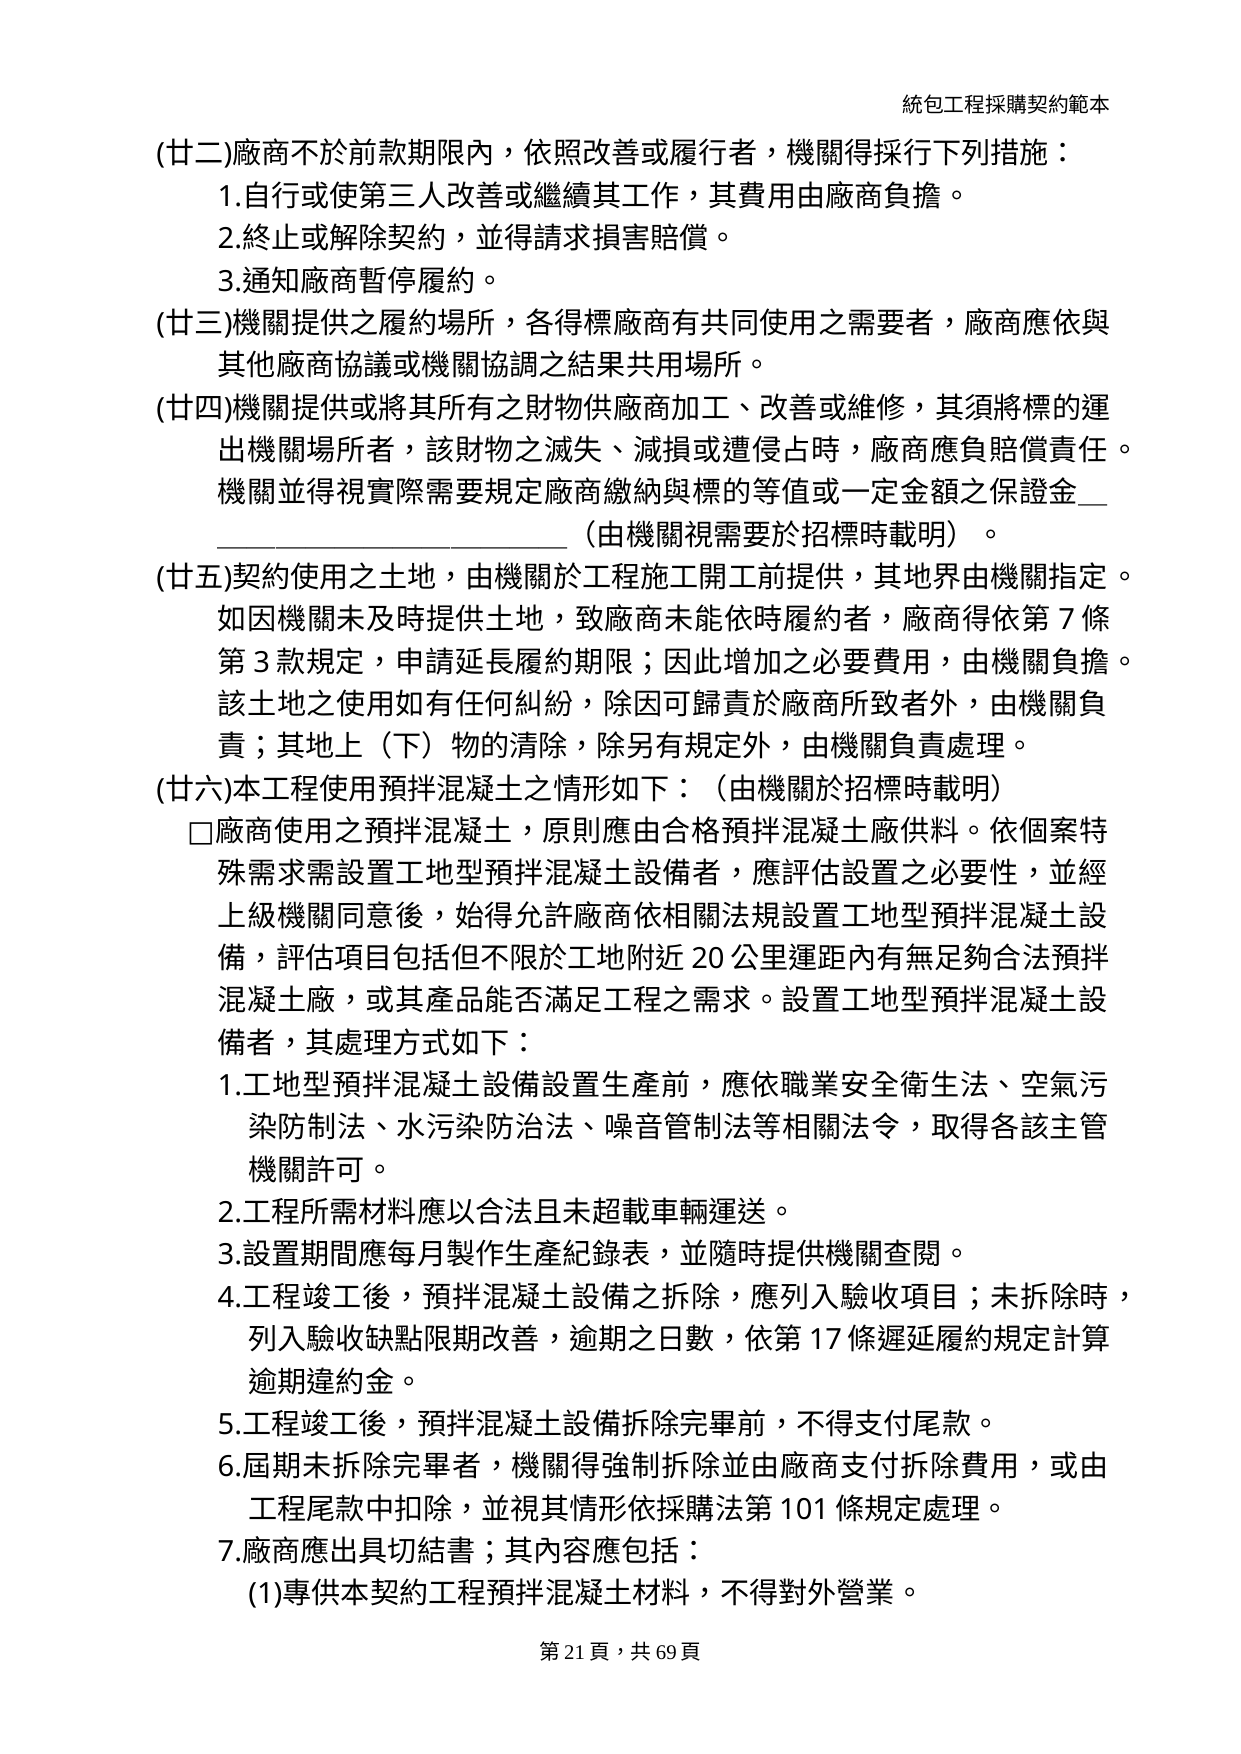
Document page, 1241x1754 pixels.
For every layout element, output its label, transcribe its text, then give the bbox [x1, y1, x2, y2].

text 1.自行或使第三人改善或繼續其工作，其費用由廠商負擔。 [217, 172, 1110, 215]
text 3.設置期間應每月製作生產紀錄表，並隨時提供機關查閱。 [217, 1231, 1110, 1273]
text (廿二)廠商不於前款期限內，依照改善或履行者，機關得採行下列措施： [156, 130, 1110, 172]
text 4.工程竣工後，預拌混凝土設備之拆除，應列入驗收項目；未拆除時，列入驗收缺點限期改善，逾期之日數，依第17條遲延履約規定計算逾期違約金。 [217, 1273, 1110, 1400]
text (廿三)機關提供之履約場所，各得標廠商有共同使用之需要者，廠商應依與其他廠商協議或機關協調之結果共用場所。 [156, 299, 1110, 384]
text 3.通知廠商暫停履約。 [217, 257, 1110, 299]
text □廠商使用之預拌混凝土，原則應由合格預拌混凝土廠供料。依個案特殊需求需設置工地型預拌混凝土設備者，應評估設置之必要性，並經上級機關同意後，始得允許廠商依相關法規設置工地型預拌混凝土設備，評估項目包括但不限於工地附近20公里運距內有無足夠合法預拌混凝土廠，或其產品能否滿足工程之需求。設置工地型預拌混凝土設備者，其處理方式如下： [187, 808, 1110, 1062]
text 5.工程竣工後，預拌混凝土設備拆除完畢前，不得支付尾款。 [217, 1400, 1110, 1443]
text 2.工程所需材料應以合法且未超載車輛運送。 [217, 1188, 1110, 1231]
text 6.屆期未拆除完畢者，機關得強制拆除並由廠商支付拆除費用，或由工程尾款中扣除，並視其情形依採購法第101條規定處理。 [217, 1443, 1110, 1528]
text (廿五)契約使用之土地，由機關於工程施工開工前提供，其地界由機關指定。如因機關未及時提供土地，致廠商未能依時履約者，廠商得依第7條第3款規定，申請延長履約期限；因此增加之必要費用，由機關負擔。該土地之使用如有任何糾紛，除因可歸責於廠商所致者外，由機關負責；其地上（下）物的清除，除另有規定外，由機關負責處理。 [156, 553, 1110, 765]
text (廿六)本工程使用預拌混凝土之情形如下：（由機關於招標時載明） [156, 765, 1110, 808]
text (1)專供本契約工程預拌混凝土材料，不得對外營業。 [248, 1570, 1110, 1612]
text (廿四)機關提供或將其所有之財物供廠商加工、改善或維修，其須將標的運出機關場所者，該財物之滅失、減損或遭侵占時，廠商應負賠償責任。機關並得視實際需要規定廠商繳納與標的等值或一定金額之保證金＿＿＿＿＿＿＿＿＿＿＿＿＿（由機關視需要於招標時載明）。 [156, 384, 1110, 553]
text 1.工地型預拌混凝土設備設置生產前，應依職業安全衛生法、空氣污染防制法、水污染防治法、噪音管制法等相關法令，取得各該主管機關許可。 [217, 1062, 1110, 1188]
text 7.廠商應出具切結書；其內容應包括： [217, 1528, 1110, 1570]
text 2.終止或解除契約，並得請求損害賠償。 [217, 215, 1110, 257]
